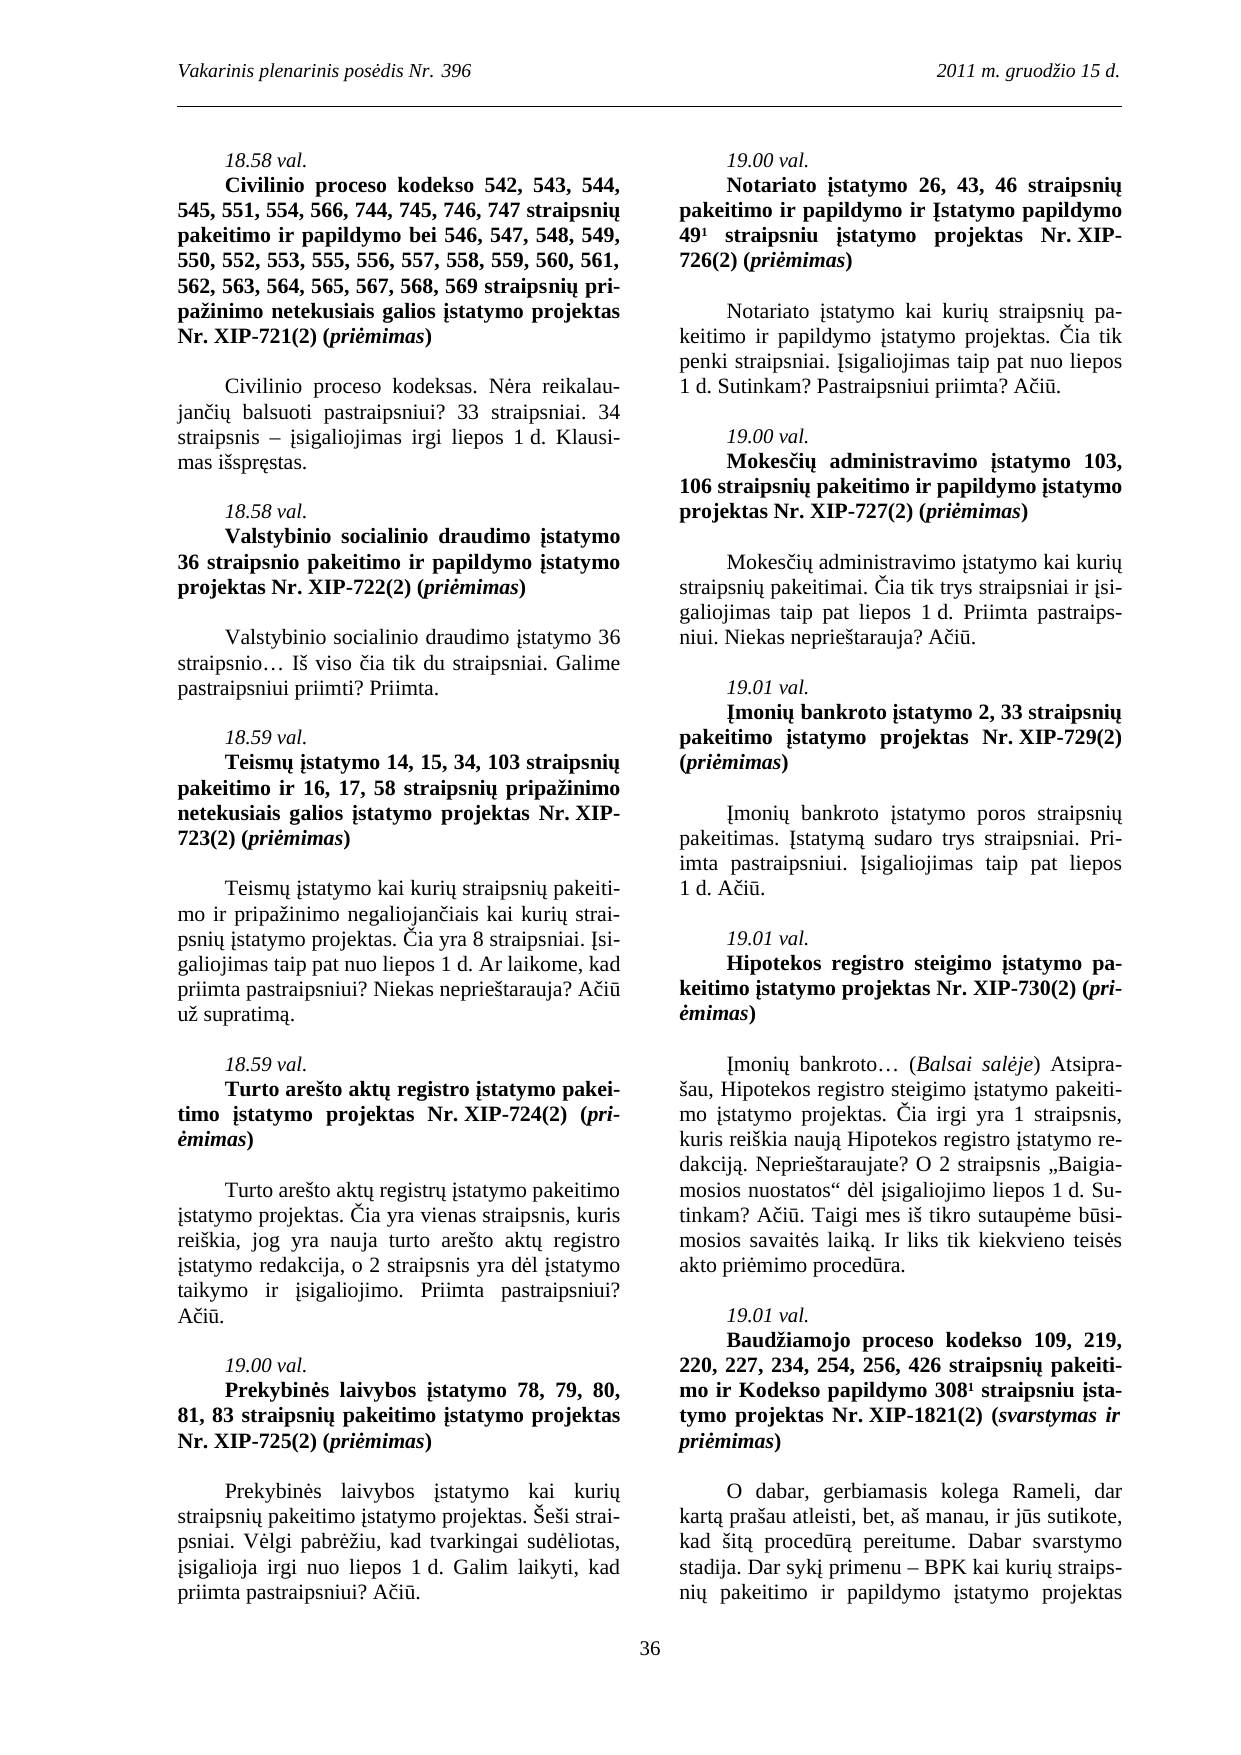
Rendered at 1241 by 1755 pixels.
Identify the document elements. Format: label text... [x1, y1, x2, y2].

text 18.59 val. [224, 1052, 620, 1076]
text Bau­džia­mo­jo pro­ce­so ko­dek­so 109, 219, 220, 227, 234, 254, 256, 426 straips­nių pa­kei­ti­mo ir Ko­dek­so pa­pil­dy­mo 3081 straips­niu įsta­ty­mo pro­jek­tas Nr. XIP-1821(2) (svars­ty­mas ir pri­ėmi­mas) [679, 1327, 1122, 1453]
text Ci­vi­li­nio pro­ce­so ko­dek­sas. Nė­ra rei­ka­lau­jan­čių bal­suo­ti pa­straips­niui? 33 straips­niai. 34 straips­nis – įsi­ga­lio­ji­mas ir­gi lie­pos 1 d. Klau­si­mas iš­spręs­tas. [177, 373, 620, 474]
text Vals­ty­bi­nio so­cia­li­nio drau­di­mo įsta­ty­mo 36 straips­nio… Iš vi­so čia tik du straips­niai. Ga­li­me pa­straips­niui pri­im­ti? Pri­im­ta. [177, 624, 620, 700]
text Teis­mų įsta­ty­mo kai ku­rių straips­nių pa­kei­ti­mo ir pri­pa­ži­ni­mo ne­ga­lio­jan­čiais kai ku­rių strai­ps­nių įsta­ty­mo pro­jek­tas. Čia yra 8 straips­niai. Įsi­ga­lio­ji­mas taip pat nuo lie­pos 1 d. Ar lai­ko­me, kad pri­im­ta pa­straips­niui? Nie­kas ne­pri­eš­ta­rau­ja? Ačiū už su­pra­ti­mą. [177, 875, 620, 1027]
text Teis­mų įsta­ty­mo 14, 15, 34, 103 straips­nių pa­kei­ti­mo ir 16, 17, 58 straips­nių pri­pa­ži­ni­mo ne­te­ku­siais ga­lios įsta­ty­mo pro­jek­tas Nr. XIP-723(2) (pri­ėmi­mas) [177, 749, 620, 850]
text 19.00 val. [726, 424, 1122, 448]
text Pre­ky­bi­nės lai­vy­bos įsta­ty­mo kai ku­rių straips­nių pa­kei­ti­mo įsta­ty­mo pro­jek­tas. Še­ši strai­ps­niai. Vėl­gi pa­brė­žiu, kad tvar­kin­gai su­dė­lio­tas, įsi­ga­lio­ja ir­gi nuo lie­pos 1 d. Ga­lim lai­ky­ti, kad pri­im­ta pa­straips­niui? Ačiū. [177, 1478, 620, 1604]
text Tur­to areš­to ak­tų re­gist­ro įsta­ty­mo pa­kei­ti­mo įsta­ty­mo pro­jek­tas Nr. XIP-724(2) (pri­ėmi­mas) [177, 1076, 620, 1151]
text 19.01 val. [726, 675, 1122, 699]
text 19.00 val. [726, 148, 1122, 172]
text 19.00 val. [224, 1353, 620, 1377]
text O da­bar, ger­bia­ma­sis ko­le­ga Ra­me­li, dar kar­tą pra­šau at­leis­ti, bet, aš ma­nau, ir jūs su­ti­ko­te, kad ši­tą pro­ce­dū­rą per­ei­tu­me. Da­bar svars­ty­mo sta­di­ja. Dar sy­kį pri­me­nu – BPK kai ku­rių straips­nių pa­kei­ti­mo ir pa­pil­dy­mo įsta­ty­mo pro­jek­tas [679, 1478, 1122, 1604]
text Tur­to areš­to ak­tų re­gist­rų įsta­ty­mo pa­kei­ti­mo įsta­ty­mo pro­jek­tas. Čia yra vie­nas straips­nis, ku­ris reiš­kia, jog yra nau­ja tur­to areš­to ak­tų re­gist­ro įsta­ty­mo re­dak­ci­ja, o 2 straips­nis yra dėl įsta­ty­mo tai­ky­mo ir įsi­ga­lio­ji­mo. Pri­im­ta pa­straips­niui? Ačiū. [177, 1177, 620, 1328]
text Mo­kes­čių ad­mi­nist­ra­vi­mo įsta­ty­mo 103, 106 straips­nių pa­kei­ti­mo ir pa­pil­dy­mo įsta­ty­mo pro­jek­tas Nr. XIP-727(2) (pri­ėmi­mas) [679, 448, 1122, 523]
text 19.01 val. [726, 1303, 1122, 1327]
text 18.58 val. [224, 499, 620, 523]
text No­ta­ria­to įsta­ty­mo 26, 43, 46 straips­nių pa­kei­ti­mo ir pa­pil­dy­mo ir Įsta­ty­mo pa­pil­dy­mo 491 straips­niu įsta­ty­mo pro­jek­tas Nr. XIP-726(2) (pri­ėmi­mas) [679, 172, 1122, 273]
text Įmo­nių ban­kro­to… (Bal­sai sa­lė­je) At­si­pra­šau, Hi­po­te­kos re­gist­ro stei­gi­mo įsta­ty­mo pa­kei­ti­mo įsta­ty­mo pro­jek­tas. Čia ir­gi yra 1 straips­nis, ku­ris reiš­kia nau­ją Hi­po­te­kos re­gist­ro įsta­ty­mo re­dak­ci­ją. Ne­pri­eš­ta­rau­ja­te? O 2 straips­nis „Bai­gia­mo­sios nuo­sta­tos“ dėl įsi­ga­lio­ji­mo lie­pos 1 d. Su­tin­kam? Ačiū. Tai­gi mes iš tik­ro su­tau­pė­me bū­si­mo­sios sa­vai­tės lai­ką. Ir liks tik kiek­vie­no tei­sės ak­to pri­ėmi­mo pro­ce­dū­ra. [679, 1051, 1122, 1277]
text Įmo­nių ban­kro­to įsta­ty­mo po­ros straips­nių pa­kei­ti­mas. Įsta­ty­mą su­da­ro trys straips­niai. Pri­im­ta pa­straips­niui. Įsi­ga­lio­ji­mas taip pat lie­pos 1 d. Ačiū. [679, 800, 1122, 901]
text Vals­ty­bi­nio so­cia­li­nio drau­di­mo įsta­ty­mo 36 straips­nio pa­kei­ti­mo ir pa­pil­dy­mo įsta­ty­mo pro­jek­tas Nr. XIP-722(2) (pri­ėmi­mas) [177, 523, 620, 599]
text 18.59 val. [224, 725, 620, 749]
text Ci­vi­li­nio pro­ce­so ko­dek­so 542, 543, 544, 545, 551, 554, 566, 744, 745, 746, 747 straips­nių pa­kei­ti­mo ir pa­pil­dy­mo bei 546, 547, 548, 549, 550, 552, 553, 555, 556, 557, 558, 559, 560, 561, 562, 563, 564, 565, 567, 568, 569 straips­nių pri­pa­ži­ni­mo ne­te­ku­siais ga­lios įsta­ty­mo pro­jek­tas Nr. XIP-721(2) (pri­ėmi­mas) [177, 172, 620, 348]
text Mo­kes­čių ad­mi­nist­ra­vi­mo įsta­ty­mo kai ku­rių straips­nių pa­kei­ti­mai. Čia tik trys straips­niai ir įsi­ga­lio­ji­mas taip pat lie­pos 1 d. Pri­im­ta pa­straips­niui. Nie­kas ne­pri­eš­ta­rau­ja? Ačiū. [679, 549, 1122, 649]
text 18.58 val. [224, 148, 620, 172]
text Hi­po­te­kos re­gist­ro stei­gi­mo įsta­ty­mo pa­kei­ti­mo įsta­ty­mo pro­jek­tas Nr. XIP-730(2) (pri­ėmi­mas) [679, 950, 1122, 1025]
text Įmo­nių ban­kro­to įsta­ty­mo 2, 33 straips­nių pa­kei­ti­mo įsta­ty­mo pro­jek­tas Nr. XIP-729(2) (pri­ėmi­mas) [679, 699, 1122, 774]
text No­ta­ria­to įsta­ty­mo kai ku­rių straips­nių pa­kei­ti­mo ir pa­pil­dy­mo įsta­ty­mo pro­jek­tas. Čia tik pen­ki straips­niai. Įsi­ga­lio­ji­mas taip pat nuo lie­pos 1 d. Su­tin­kam? Pa­straips­niui pri­im­ta? Ačiū. [679, 298, 1122, 399]
text 19.01 val. [726, 926, 1122, 950]
text Pre­ky­bi­nės lai­vy­bos įsta­ty­mo 78, 79, 80, 81, 83 straips­nių pa­kei­ti­mo įsta­ty­mo pro­jek­tas Nr. XIP-725(2) (pri­ėmi­mas) [177, 1377, 620, 1453]
